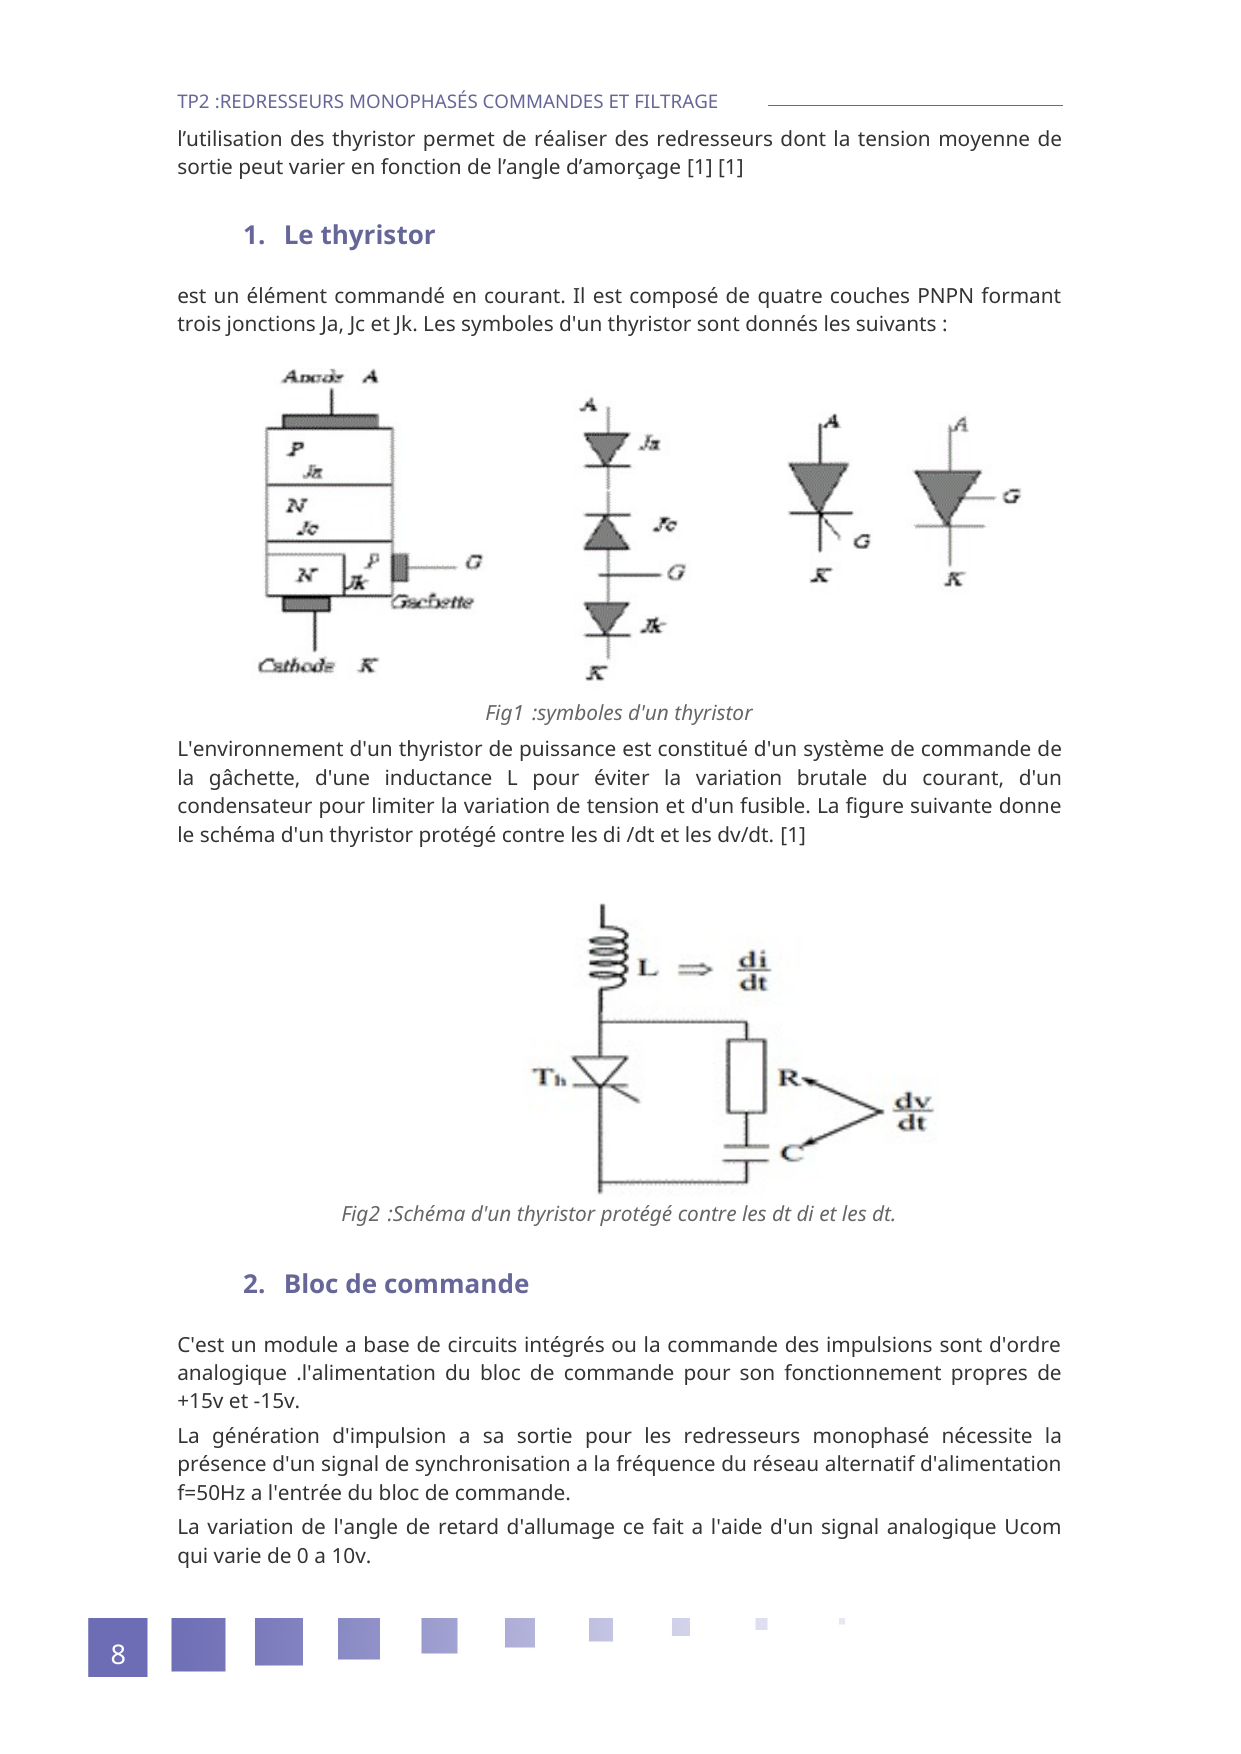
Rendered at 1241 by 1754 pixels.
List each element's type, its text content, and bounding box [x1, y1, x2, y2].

title Bloc de commande [236, 1265, 1063, 1301]
text La variation de l'angle de retard d'allumage ce fait a l'aide d'un signal analogique Ucom qui varie de 0 a 10v. [177, 1512, 1063, 1569]
text L'environnement d'un thyristor de puissance est constitué d'un système de commande de la gâchette, d'une inductance L pour éviter la variation brutale du courant, d'un condensateur pour limiter la variation de tension et d'un fusible. La figure suivante donne le schéma d'un thyristor protégé contre les di /dt et les dv/dt. [1] [177, 734, 1063, 848]
title Le thyristor [236, 216, 1063, 252]
text C'est un module a base de circuits intégrés ou la commande des impulsions sont d'ordre analogique .l'alimentation du bloc de commande pour son fonctionnement propres de +15v et -15v. [177, 1330, 1063, 1415]
picture [88, 1618, 889, 1678]
picture [177, 868, 1063, 1199]
text l’utilisation des thyristor permet de réaliser des redresseurs dont la tension moyenne de sortie peut varier en fonction de l’angle d’amorçage [1] [1] [177, 124, 1063, 181]
title Fig2 :Schéma d'un thyristor protégé contre les dt di et les dt. [177, 1199, 1063, 1227]
picture [177, 357, 1063, 698]
text est un élément commandé en courant. Il est composé de quatre couches PNPN formant trois jonctions Ja, Jc et Jk. Les symboles d'un thyristor sont donnés les suivants : [177, 281, 1063, 338]
title Fig1 :symboles d'un thyristor [177, 698, 1063, 726]
text La génération d'impulsion a sa sortie pour les redresseurs monophasé nécessite la présence d'un signal de synchronisation a la fréquence du réseau alternatif d'alimentation f=50Hz a l'entrée du bloc de commande. [177, 1421, 1063, 1506]
